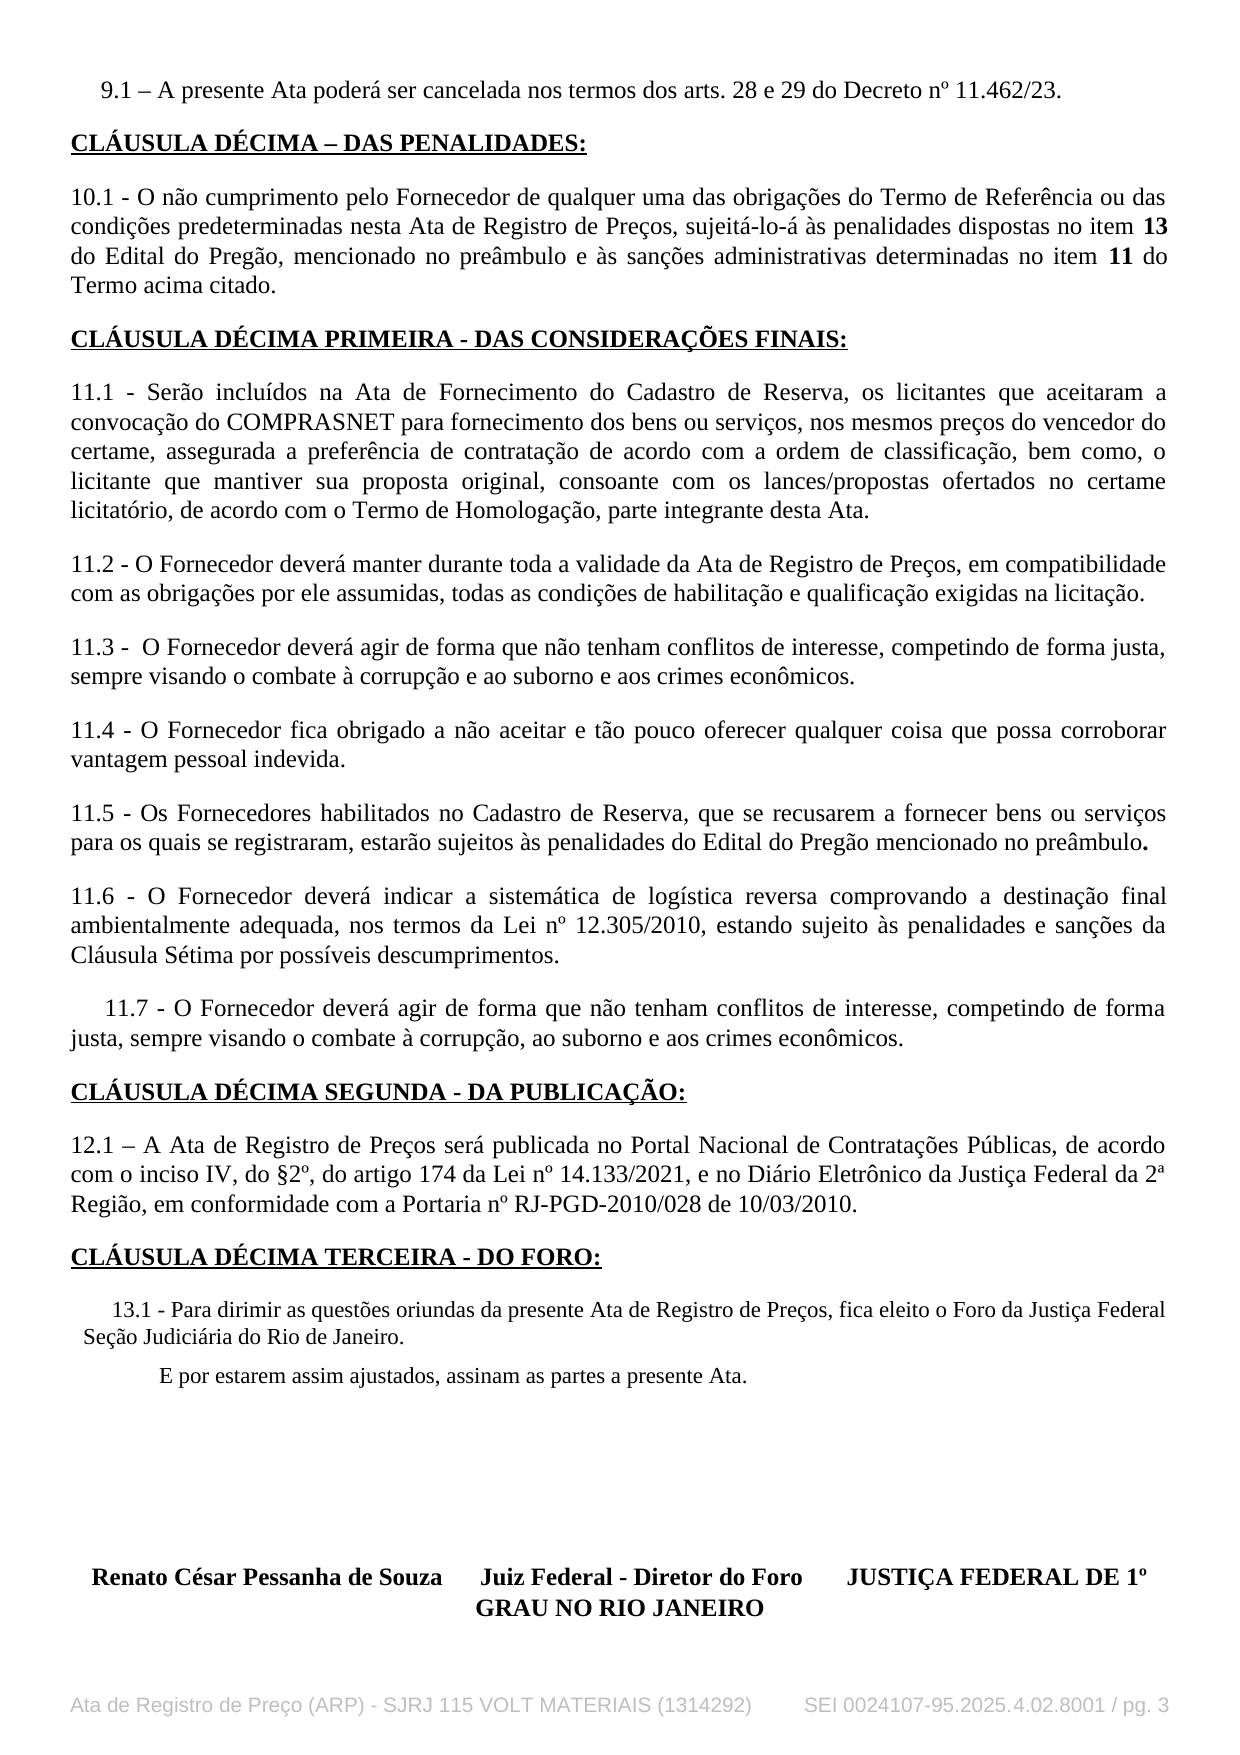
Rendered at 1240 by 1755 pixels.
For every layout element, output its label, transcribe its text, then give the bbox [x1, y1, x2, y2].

text CLÁUSULA DÉCIMA – DAS PENALIDADES: [70, 128, 1168, 157]
text 11.1 - Serão incluídos na Ata de Fornecimento do Cadastro de Reserva, os licitantes que aceitaram a convocação do COMPRASNET para fornecimento dos bens ou serviços, nos mesmos preços do vencedor do certame, assegurada a preferência de contratação de acordo com a ordem de classificação, bem como, o licitante que mantiver sua proposta original, consoante com os lances/propostas ofertados no certame licitatório, de acordo com o Termo de Homologação, parte integrante desta Ata. [70, 377, 1168, 524]
text 11.3 - O Fornecedor deverá agir de forma que não tenham conflitos de interesse, competindo de forma justa, sempre visando o combate à corrupção e ao suborno e aos crimes econômicos. [70, 632, 1168, 690]
text 11.7 - O Fornecedor deverá agir de forma que não tenham conflitos de interesse, competindo de forma justa, sempre visando o combate à corrupção, ao suborno e aos crimes econômicos. [70, 993, 1168, 1052]
text Renato César Pessanha de Souza Juiz Federal - Diretor do Foro JUSTIÇA FEDERAL DE 1º GRAU NO RIO JANEIRO [72, 1562, 1167, 1621]
text 10.1 - O não cumprimento pelo Fornecedor de qualquer uma das obrigações do Termo de Referência ou das condições predeterminadas nesta Ata de Registro de Preços, sujeitá-lo-á às penalidades dispostas no item 13 do Edital do Pregão, mencionado no preâmbulo e às sanções administrativas determinadas no item 11 do Termo acima citado. [70, 182, 1168, 299]
text 11.6 - O Fornecedor deverá indicar a sistemática de logística reversa comprovando a destinação final ambientalmente adequada, nos termos da Lei nº 12.305/2010, estando sujeito às penalidades e sanções da Cláusula Sétima por possíveis descumprimentos. [70, 881, 1168, 969]
text 11.5 - Os Fornecedores habilitados no Cadastro de Reserva, que se recusarem a fornecer bens ou serviços para os quais se registraram, estarão sujeitos às penalidades do Edital do Pregão mencionado no preâmbulo. [70, 798, 1168, 856]
text CLÁUSULA DÉCIMA TERCEIRA - DO FORO: [70, 1242, 1168, 1271]
text 11.2 - O Fornecedor deverá manter durante toda a validade da Ata de Registro de Preços, em compatibilidade com as obrigações por ele assumidas, todas as condições de habilitação e qualificação exigidas na licitação. [70, 549, 1168, 607]
text 13.1 - Para dirimir as questões oriundas da presente Ata de Registro de Preços, fica eleito o Foro da Justiça Federal Seção Judiciária do Rio de Janeiro. [83, 1296, 1168, 1349]
text CLÁUSULA DÉCIMA PRIMEIRA - DAS CONSIDERAÇÕES FINAIS: [70, 324, 1168, 353]
text 11.4 - O Fornecedor fica obrigado a não aceitar e tão pouco oferecer qualquer coisa que possa corroborar vantagem pessoal indevida. [70, 715, 1168, 773]
text 9.1 – A presente Ata poderá ser cancelada nos termos dos arts. 28 e 29 do Decreto nº 11.462/23. [101, 75, 1168, 104]
text E por estarem assim ajustados, assinam as partes a presente Ata. [113, 1362, 1155, 1388]
text 12.1 – A Ata de Registro de Preços será publicada no Portal Nacional de Contratações Públicas, de acordo com o inciso IV, do §2º, do artigo 174 da Lei nº 14.133/2021, e no Diário Eletrônico da Justiça Federal da 2ª Região, em conformidade com a Portaria nº RJ-PGD-2010/028 de 10/03/2010. [70, 1130, 1168, 1218]
text CLÁUSULA DÉCIMA SEGUNDA - DA PUBLICAÇÃO: [70, 1077, 1168, 1105]
